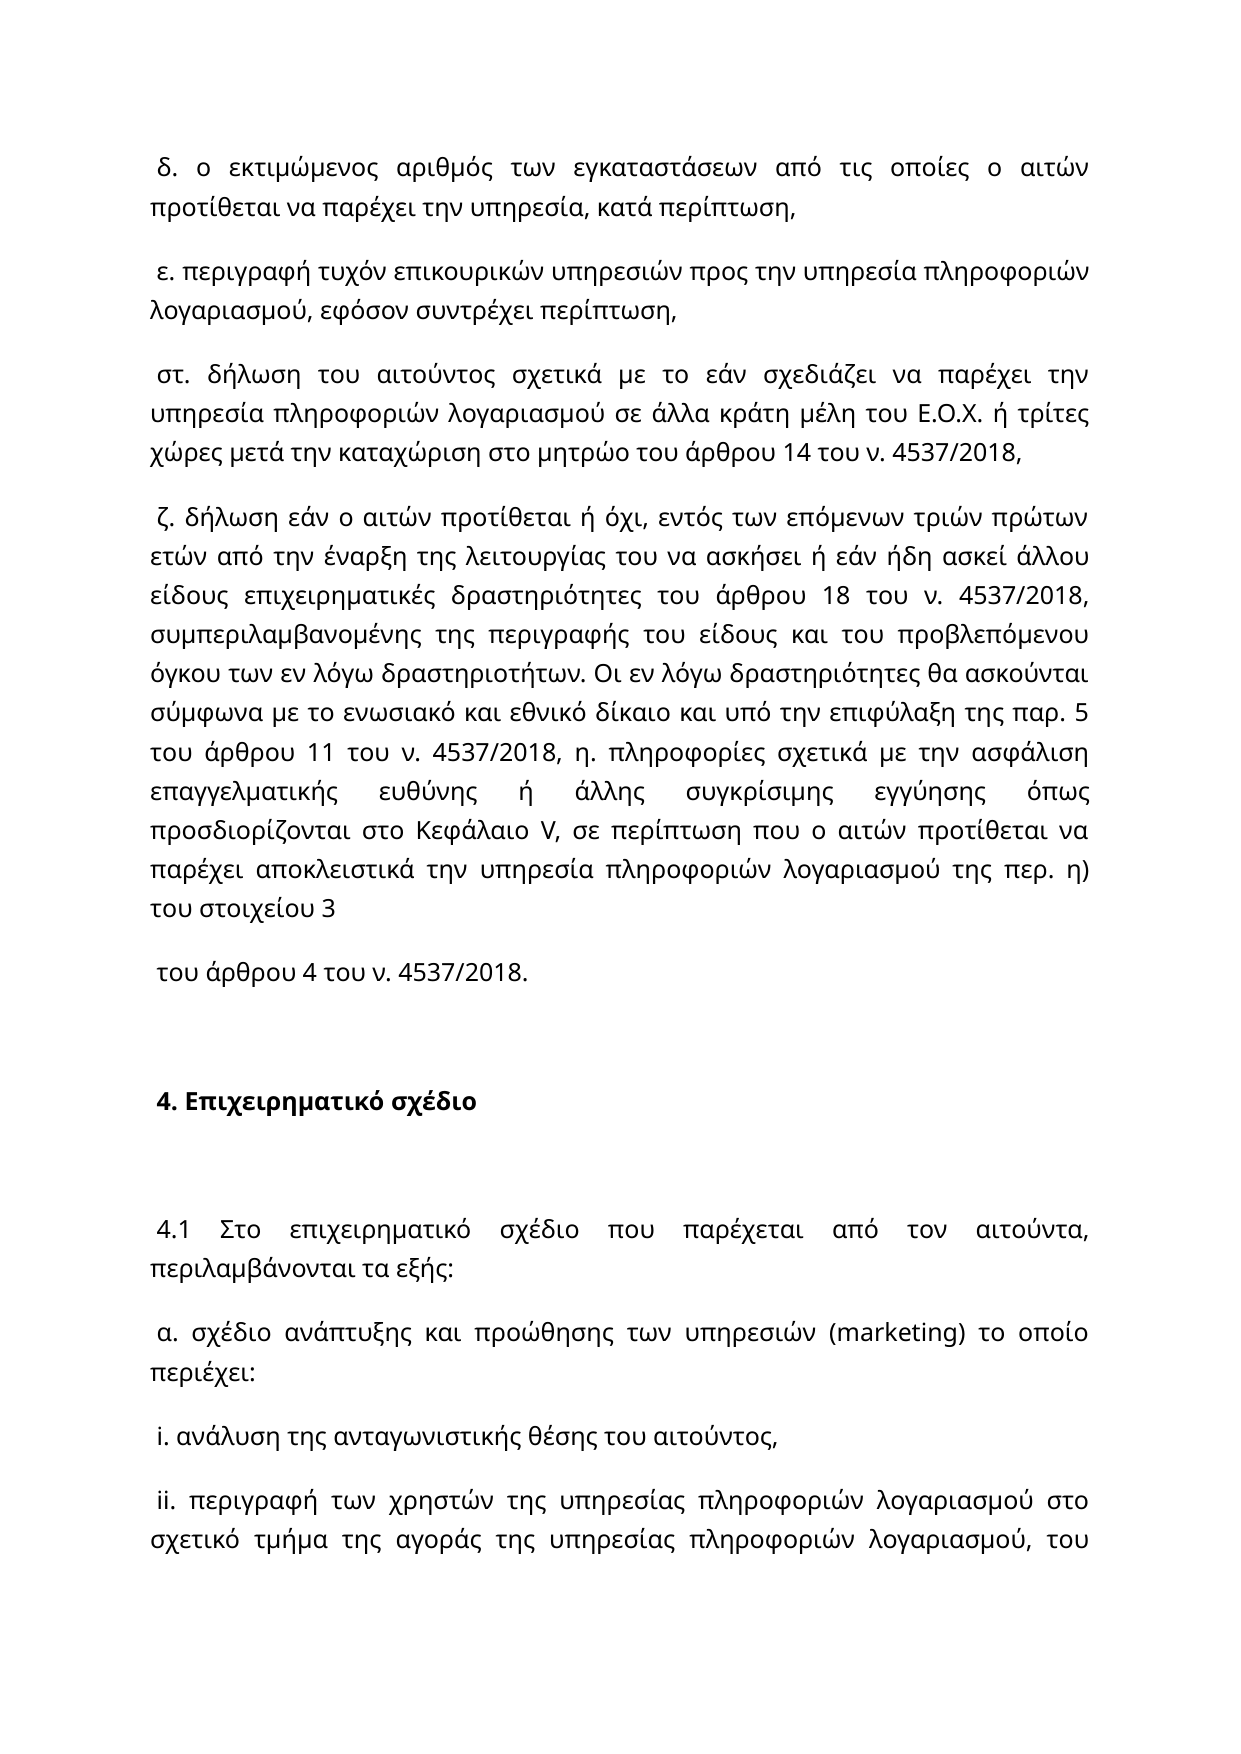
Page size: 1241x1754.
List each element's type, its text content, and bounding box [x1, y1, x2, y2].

text ε. περιγραφή τυχόν επικουρικών υπηρεσιών προς την υπηρεσία πληροφοριών λογαριασμού, εφόσον συντρέχει περίπτωση, [150, 253, 1090, 327]
text α. σχέδιο ανάπτυξης και προώθησης των υπηρεσιών (marketing) το οποίο περιέχει: [150, 1315, 1090, 1388]
text 4. Επιχειρηματικό σχέδιο [150, 1083, 1090, 1117]
text 4.1 Στο επιχειρηματικό σχέδιο που παρέχεται από τον αιτούντα, περιλαμβάνονται τα εξής: [150, 1212, 1090, 1285]
text δ. ο εκτιμώμενος αριθμός των εγκαταστάσεων από τις οποίες ο αιτών προτίθεται να παρέχει την υπηρεσία, κατά περίπτωση, [150, 150, 1090, 223]
text i. ανάλυση της ανταγωνιστικής θέσης του αιτούντος, [150, 1418, 1090, 1452]
text στ. δήλωση του αιτούντος σχετικά με το εάν σχεδιάζει να παρέχει την υπηρεσία πληροφοριών λογαριασμού σε άλλα κράτη μέλη του Ε.Ο.Χ. ή τρίτες χώρες μετά την καταχώριση στο μητρώο του άρθρου 14 του ν. 4537/2018, [150, 357, 1090, 469]
text ii. περιγραφή των χρηστών της υπηρεσίας πληροφοριών λογαριασμού στο σχετικό τμήμα της αγοράς της υπηρεσίας πληροφοριών λογαριασμού, του [150, 1482, 1090, 1556]
text του άρθρου 4 του ν. 4537/2018. [150, 955, 1090, 989]
text ζ. δήλωση εάν ο αιτών προτίθεται ή όχι, εντός των επόμενων τριών πρώτων ετών από την έναρξη της λειτουργίας του να ασκήσει ή εάν ήδη ασκεί άλλου είδους επιχειρηματικές δραστηριότητες του άρθρου 18 του ν. 4537/2018, συμπεριλαμβανομένης της περιγραφής του είδους και του προβλεπόμενου όγκου των εν λόγω δραστηριοτήτων. Οι εν λόγω δραστηριότητες θα ασκούνται σύμφωνα με το ενωσιακό και εθνικό δίκαιο και υπό την επιφύλαξη της παρ. 5 του άρθρου 11 του ν. 4537/2018, η. πληροφορίες σχετικά με την ασφάλιση επαγγελματικής ευθύνης ή άλλης συγκρίσιμης εγγύησης όπως προσδιορίζονται στο Κεφάλαιο V, σε περίπτωση που ο αιτών προτίθεται να παρέχει αποκλειστικά την υπηρεσία πληροφοριών λογαριασμού της περ. η) του στοιχείου 3 [150, 499, 1090, 925]
